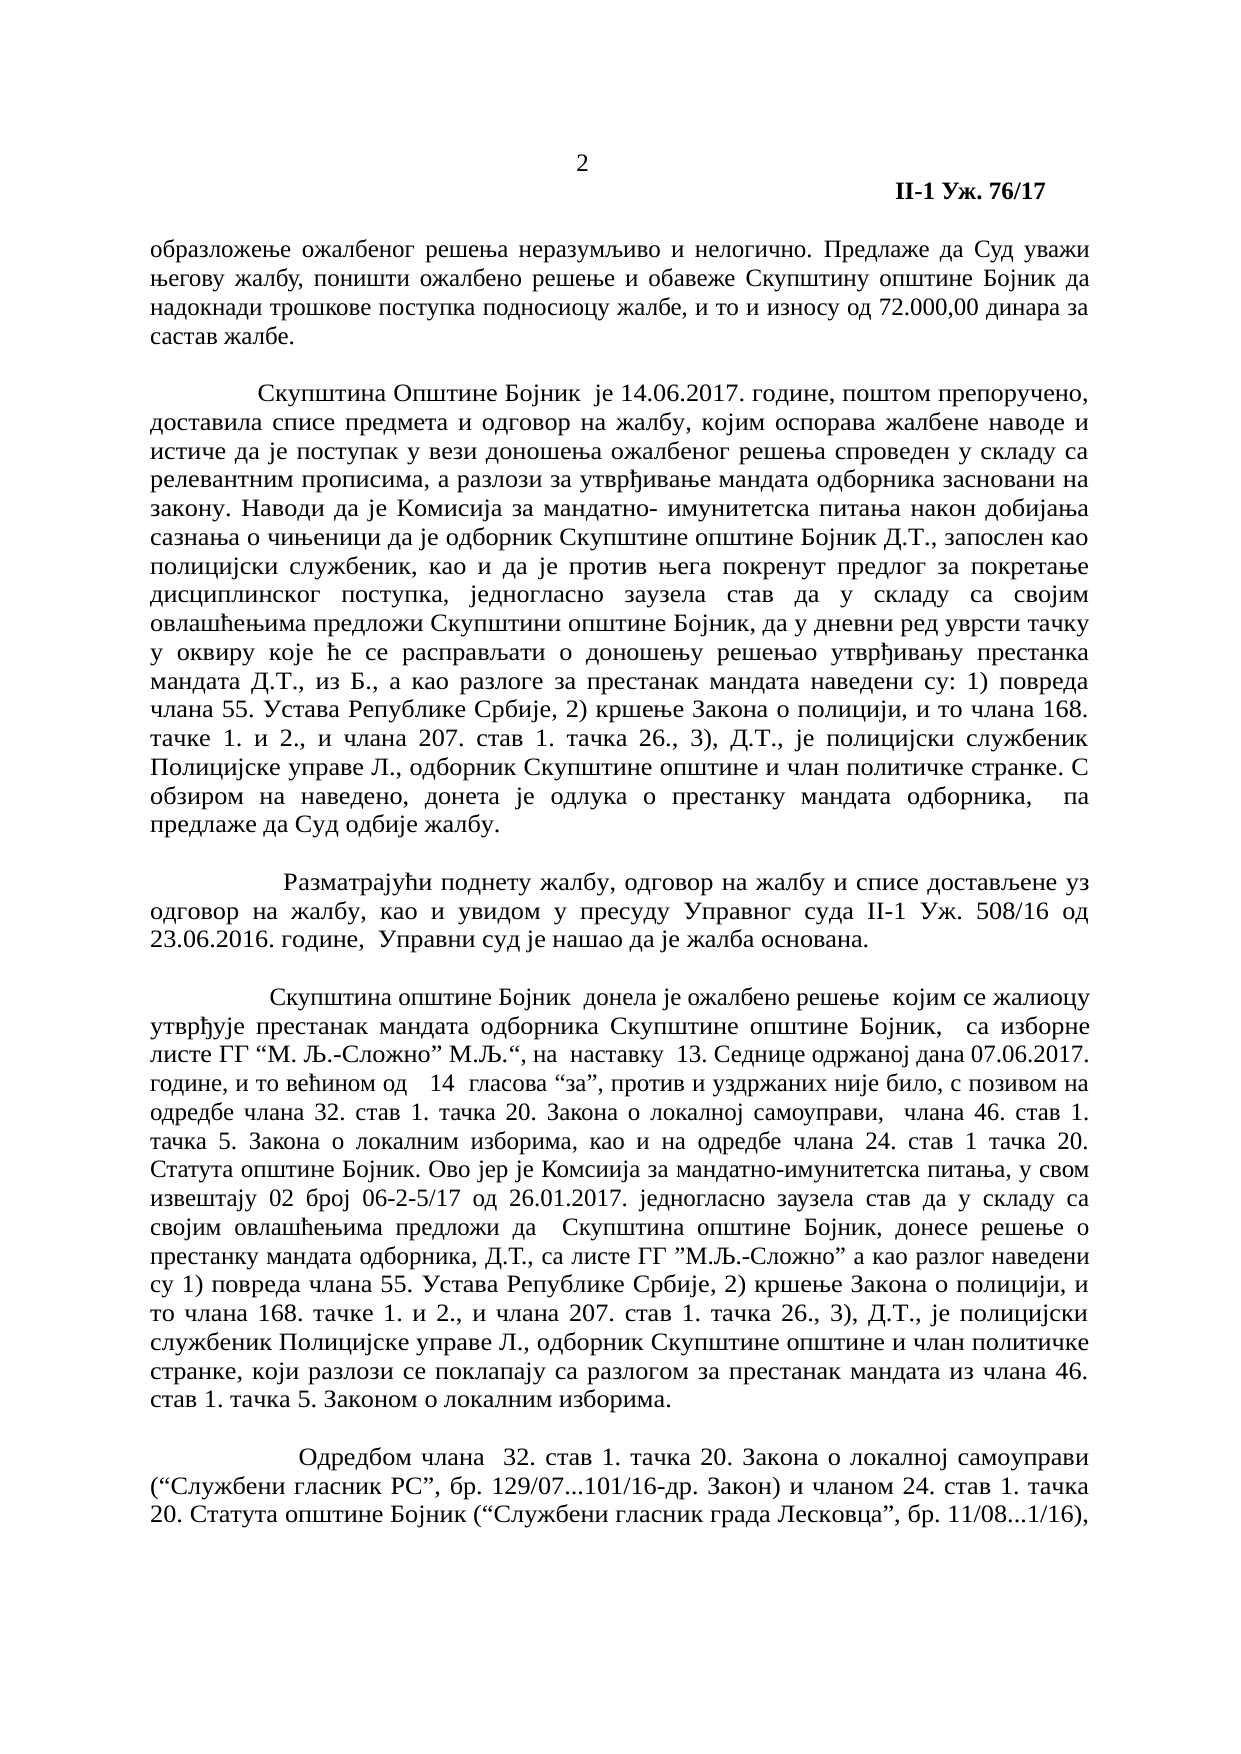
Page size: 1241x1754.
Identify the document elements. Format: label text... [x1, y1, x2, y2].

text Скупштина Општине Бојник је 14.06.2017. године, поштом препоручено, доставила списе предмета и одговор на жалбу, којим оспорава жалбене наводе и истиче да је поступак у вези доношења ожалбеног решења спроведен у складу са релевантним прописима, а разлози за утврђивање мандата одборника засновани на закону. Наводи да је Комисија за мандатно- имунитетска питања након добијања сазнања о чињеници да је одборник Скупштине општине Бојник Д.Т., запослен као полицијски службеник, као и да је против њега покренут предлог за покретање дисциплинског поступка, једногласно заузела став да у складу са својим овлашћењима предложи Скупштини општине Бојник, да у дневни ред уврсти тачку у оквиру које ће се расправљати о доношењу решењао утврђивању престанка мандата Д.Т., из Б., а као разлоге за престанак мандата наведени су: 1) повреда члана 55. Устава Републике Србије, 2) кршење Закона о полицији, и то члана 168. тачке 1. и 2., и члана 207. став 1. тачка 26., 3), Д.Т., је полицијски службеник Полицијске управе Л., одборник Скупштине општине и члан политичке странке. С обзиром на наведено, донета је одлука о престанку мандата одборника, па предлаже да Суд одбије жалбу. [150, 378, 1090, 838]
text Разматрајући поднету жалбу, одговор на жалбу и списе достављене уз одговор на жалбу, као и увидом у пресуду Управног суда II-1 Уж. 508/16 од 23.06.2016. године, Управни суд је нашао да је жалба основана. [150, 867, 1090, 953]
text образложење ожалбеног решења неразумљиво и нелогично. Предлаже да Суд уважи његову жалбу, поништи ожалбено решење и обавеже Скупштину општине Бојник да надокнади трошкове поступка подносиоцу жалбе, и то и износу од 72.000,00 динара за састав жалбе. [150, 234, 1090, 349]
text Одредбом члана 32. став 1. тачка 20. Закона о локалној самоуправи (“Службени гласник РС”, бр. 129/07...101/16-др. Закон) и чланом 24. став 1. тачка 20. Статута општине Бојник (“Службени гласник града Лесковца”, бр. 11/08...1/16), [150, 1442, 1090, 1528]
text Скупштина општине Бојник донела је ожалбено решење којим се жалиоцу утврђује престанак мандата одборника Скупштине општине Бојник, са изборне листе ГГ “М. Љ.-Сложно” М.Љ.“, на наставку 13. Седнице одржаној дана 07.06.2017. године, и то већином од 14 гласова “за”, против и уздржаних није било, с позивом на одредбе члана 32. став 1. тачка 20. Закона о локалној самоуправи, члана 46. став 1. тачка 5. Закона о локалним изборима, као и на одредбе члана 24. став 1 тачка 20. Статута општине Бојник. Ово јер је Комсиија за мандатно-имунитетска питања, у свом извештају 02 број 06-2-5/17 од 26.01.2017. једногласно заузела став да у складу са својим овлашћењима предложи да Скупштина општине Бојник, донесе решење о престанку мандата одборника, Д.Т., са листе ГГ ”М.Љ.-Сложно” а као разлог наведени су 1) повреда члана 55. Устава Републике Србије, 2) кршење Закона о полицији, и то члана 168. тачке 1. и 2., и члана 207. став 1. тачка 26., 3), Д.Т., је полицијски службеник Полицијске управе Л., одборник Скупштине општине и члан политичке странке, који разлози се поклапају са разлогом за престанак мандата из члана 46. став 1. тачка 5. Законом о локалним изборима. [150, 982, 1090, 1413]
